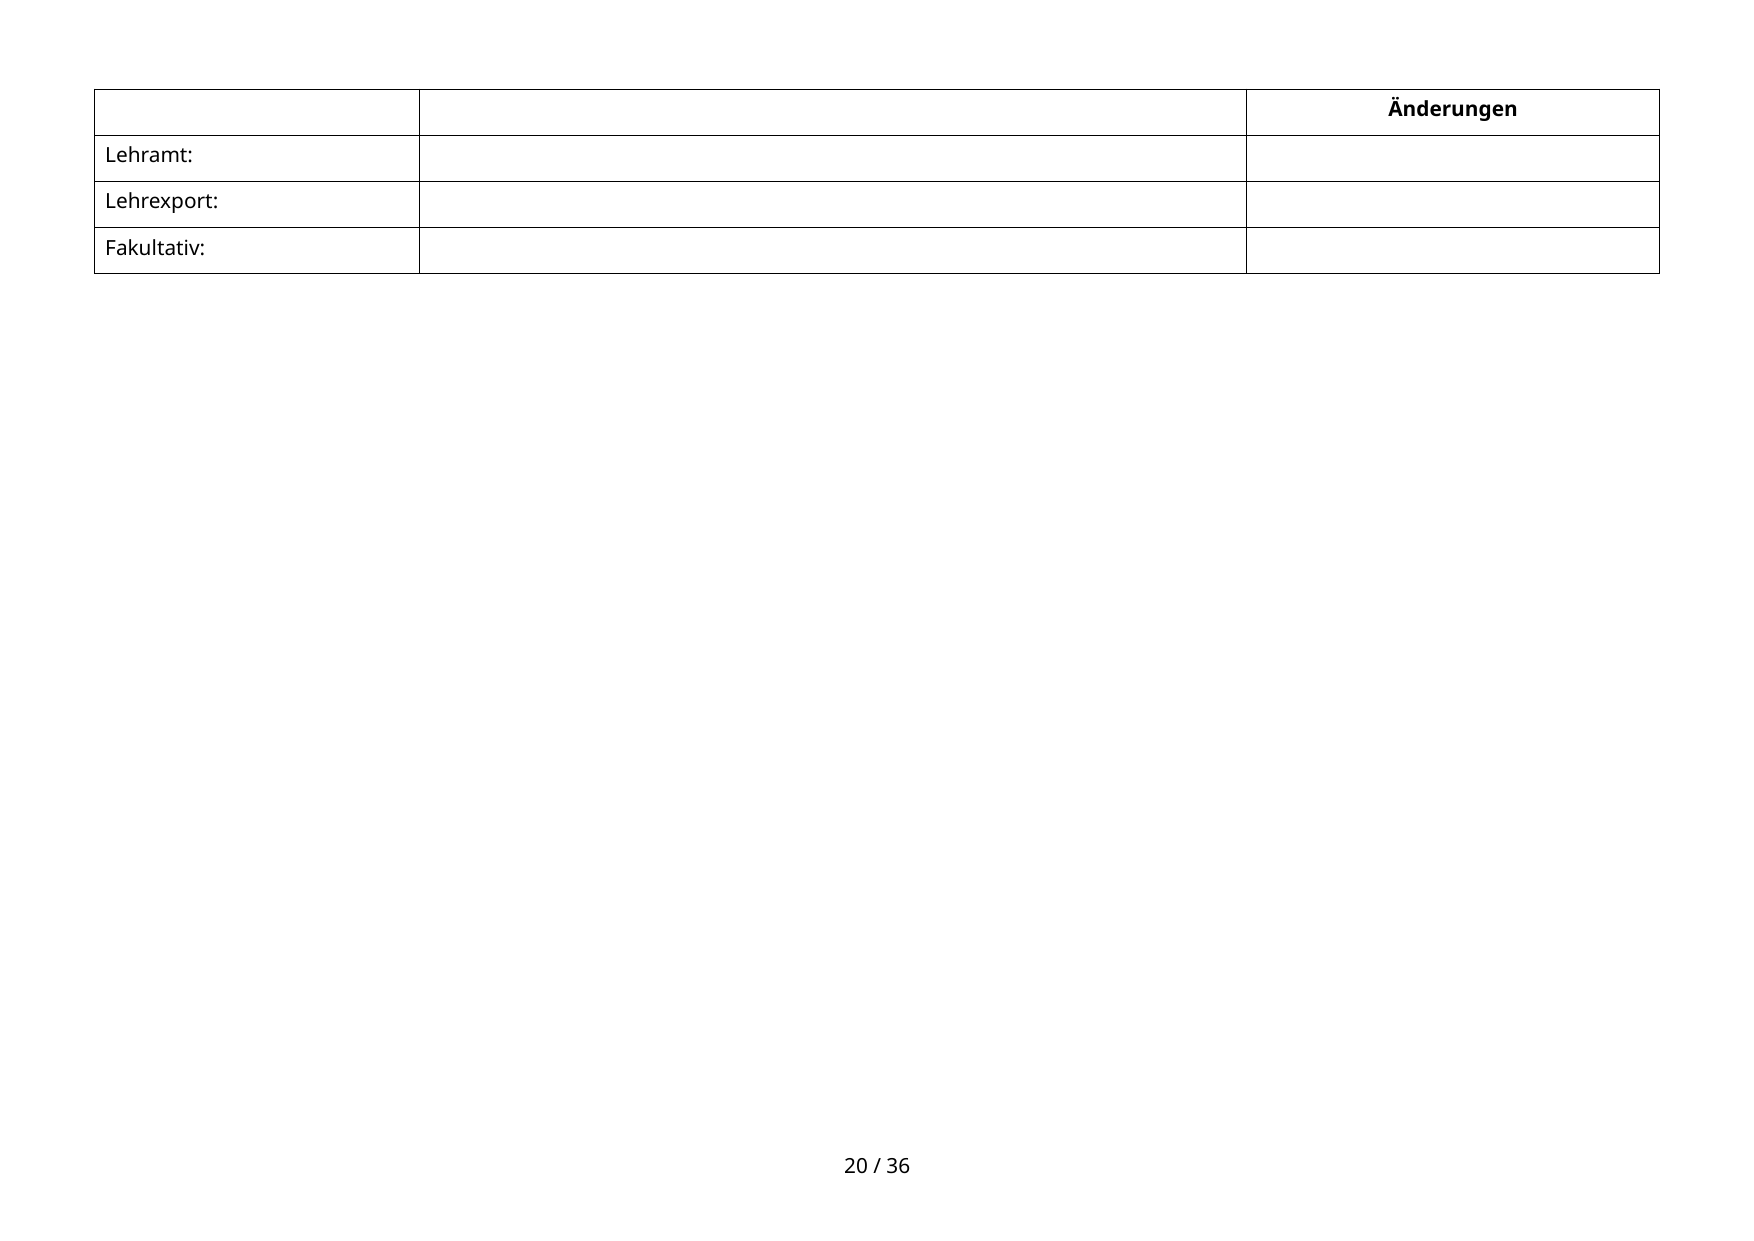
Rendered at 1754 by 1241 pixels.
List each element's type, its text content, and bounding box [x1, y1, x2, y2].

table_cell [1247, 228, 1659, 273]
table_header [95, 90, 419, 134]
table_cell [1247, 182, 1659, 227]
table_cell Lehrexport: [95, 182, 419, 227]
table_cell Lehramt: [95, 136, 419, 181]
table_cell [420, 136, 1246, 181]
table_cell Fakultativ: [95, 228, 419, 273]
table_cell [420, 228, 1246, 273]
table_cell [1247, 136, 1659, 181]
table_header [420, 90, 1246, 134]
table_header Änderungen [1247, 90, 1659, 134]
table_cell [420, 182, 1246, 227]
